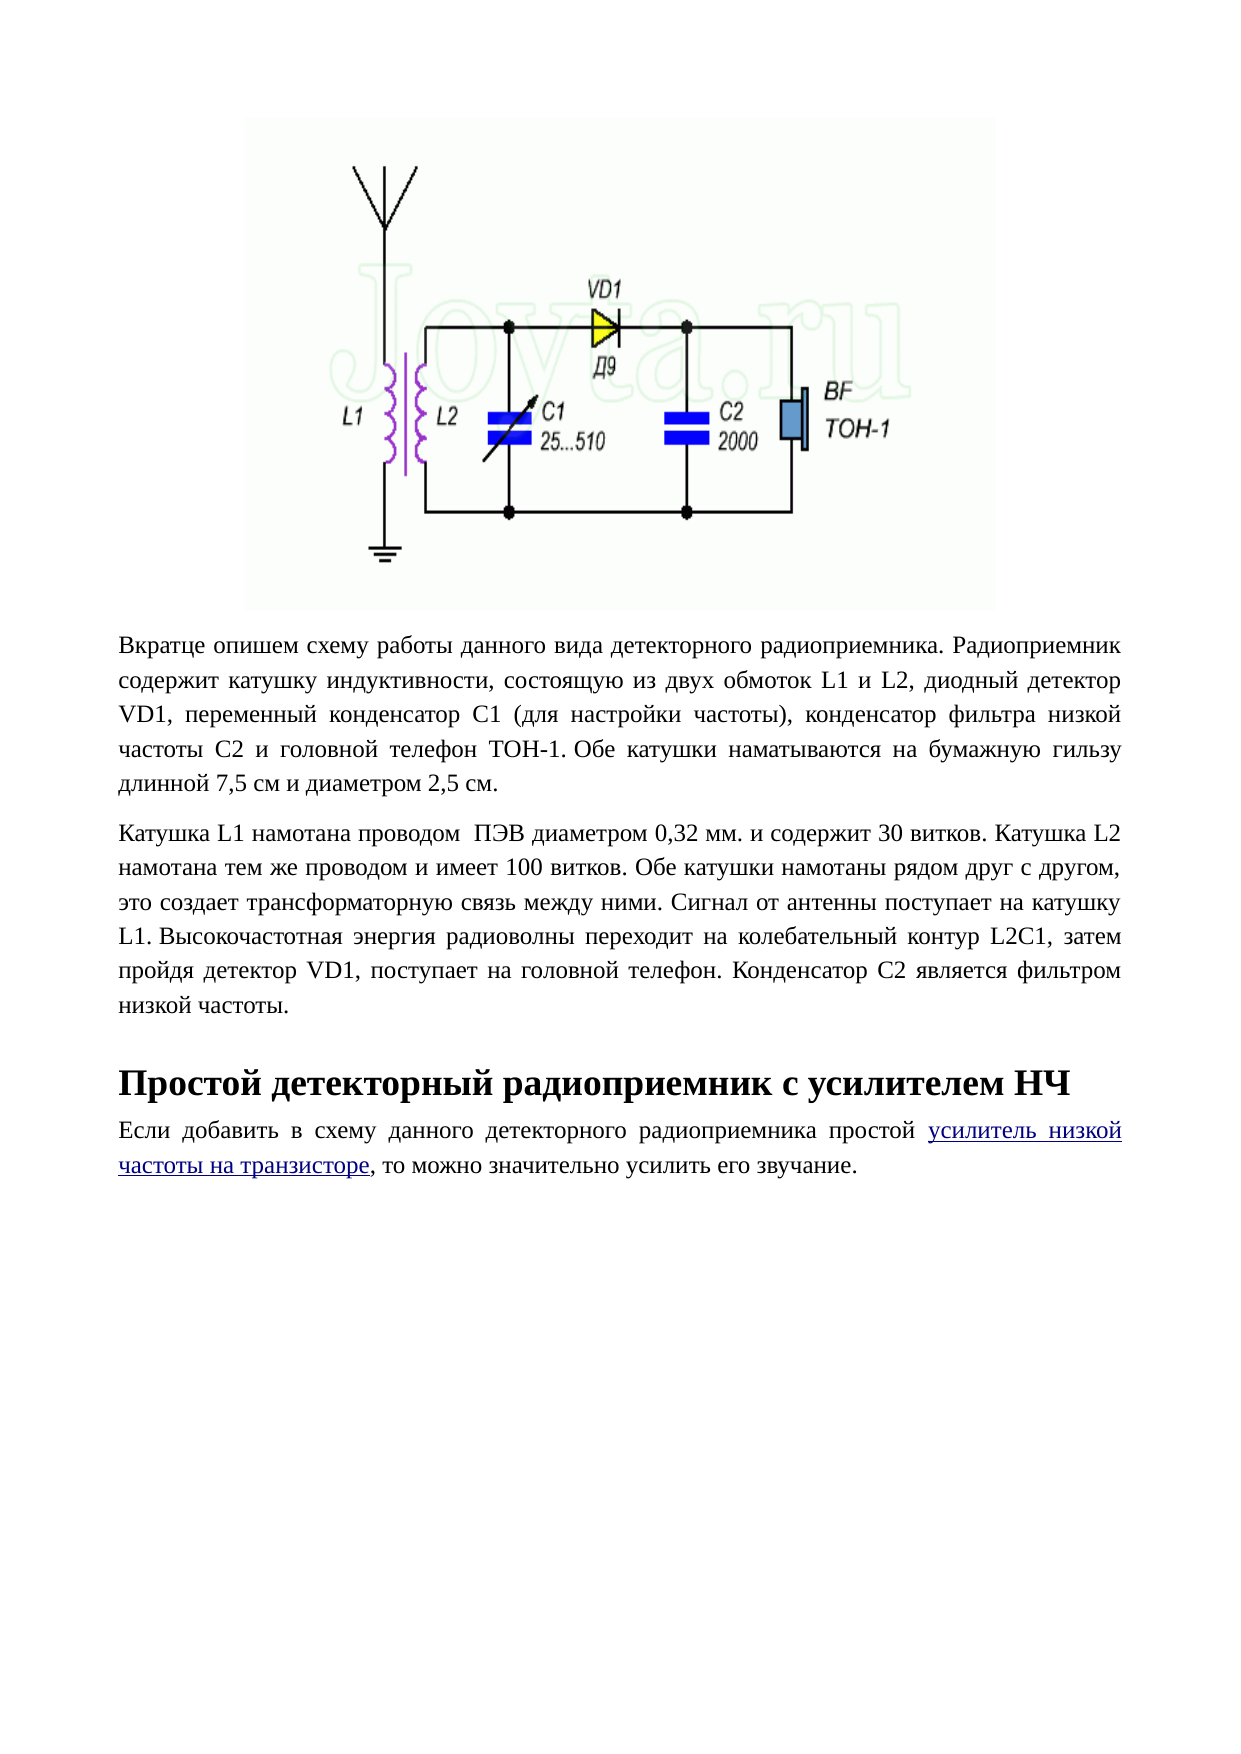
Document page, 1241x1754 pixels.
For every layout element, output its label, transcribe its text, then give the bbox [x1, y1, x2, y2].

text Вкратце опишем схему работы данного вида детекторного радиоприемника. Радиоприемник содержит катушку индуктивности, состоящую из двух обмоток L1 и L2, диодный детектор VD1, переменный конденсатор C1 (для настройки частоты), конденсатор фильтра низкой частоты C2 и головной телефон ТОН-1. Обе катушки наматываются на бумажную гильзу длинной 7,5 см и диаметром 2,5 см. [118, 631, 1122, 797]
text Если добавить в схему данного детекторного радиоприемника простой усилитель низкой частоты на транзисторе, то можно значительно усилить его звучание. [118, 1116, 1122, 1179]
text Катушка L1 намотана проводом ПЭВ диаметром 0,32 мм. и содержит 30 витков. Катушка L2 намотана тем же проводом и имеет 100 витков. Обе катушки намотаны рядом друг с другом, это создает трансформаторную связь между ними. Сигнал от антенны поступает на катушку L1. Высокочастотная энергия радиоволны переходит на колебательный контур L2C1, затем пройдя детектор VD1, поступает на головной телефон. Конденсатор C2 является фильтром низкой частоты. [118, 818, 1122, 1019]
picture [244, 118, 996, 611]
subtitle Простой детекторный радиоприемник с усилителем НЧ [118, 1060, 1122, 1103]
